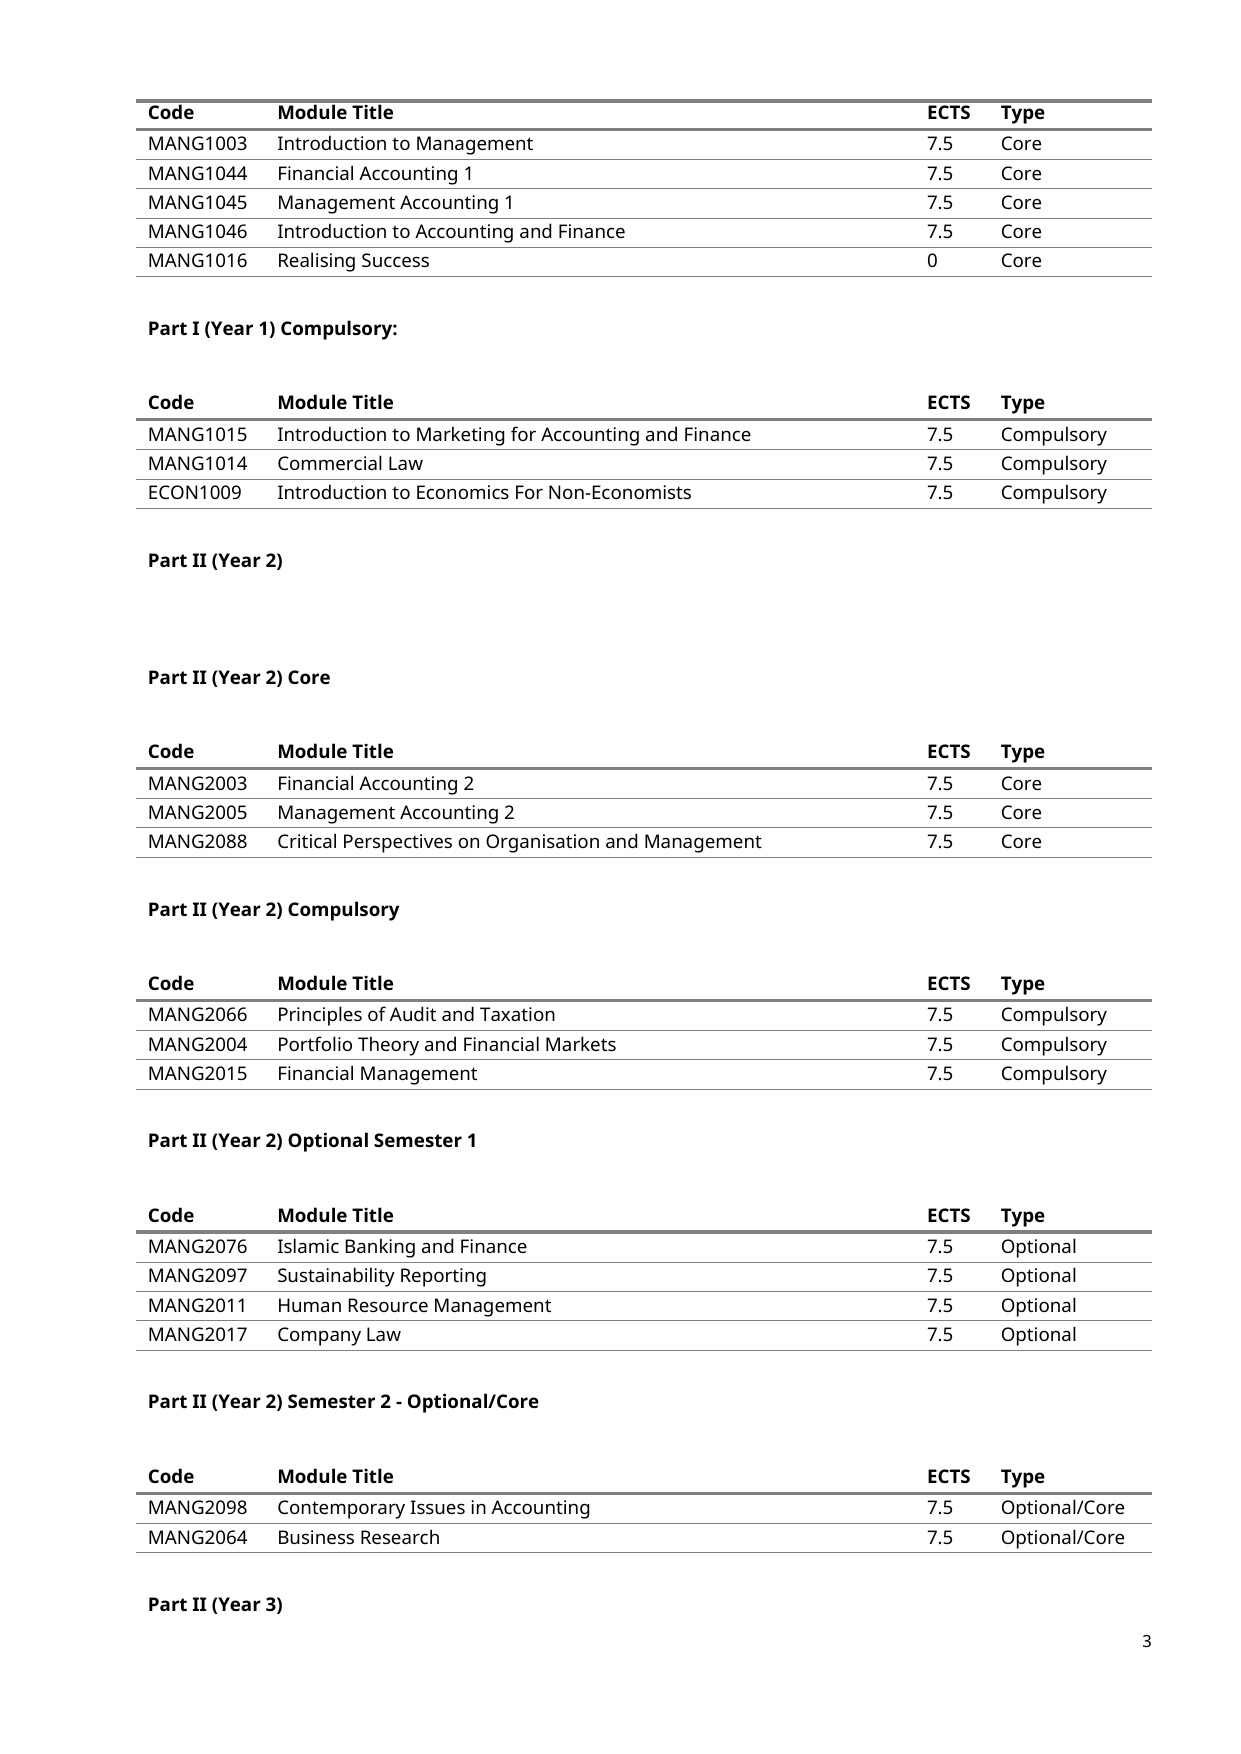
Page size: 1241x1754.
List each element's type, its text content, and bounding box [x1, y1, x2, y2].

table_cell Code [136, 970, 266, 998]
table_cell Core [989, 248, 1152, 276]
table_cell Core [989, 770, 1152, 798]
table_cell Financial Management [266, 1060, 916, 1088]
table_cell Optional [989, 1321, 1152, 1349]
table_cell ECTS [916, 103, 989, 127]
table_cell 7.5 [916, 1524, 989, 1552]
table_cell 7.5 [916, 1263, 989, 1291]
table_cell 7.5 [916, 770, 989, 798]
table_cell Compulsory [989, 1031, 1152, 1059]
table_cell MANG1046 [136, 219, 266, 247]
table_cell 7.5 [916, 421, 989, 449]
table_cell Company Law [266, 1321, 916, 1349]
table_cell Part II (Year 2) Core [136, 626, 1152, 738]
table_cell MANG2088 [136, 828, 266, 857]
table_cell Core [989, 828, 1152, 857]
table_cell 7.5 [916, 1495, 989, 1523]
table_cell Type [989, 390, 1152, 418]
table_cell MANG1016 [136, 248, 266, 276]
table_cell Type [989, 1463, 1152, 1492]
table_cell ECTS [916, 1463, 989, 1492]
table_cell 7.5 [916, 160, 989, 188]
table_cell Optional [989, 1234, 1152, 1262]
table_cell Introduction to Accounting and Finance [266, 219, 916, 247]
table_cell Type [989, 970, 1152, 998]
table_cell Code [136, 739, 266, 767]
table_cell 0 [916, 248, 989, 276]
table_cell Module Title [266, 103, 916, 127]
table_cell Part II (Year 3) [136, 1553, 1152, 1628]
table_cell Financial Accounting 1 [266, 160, 916, 188]
table_cell 7.5 [916, 219, 989, 247]
table_cell MANG2098 [136, 1495, 266, 1523]
table_cell Introduction to Economics For Non-Economists [266, 480, 916, 508]
table_cell Compulsory [989, 1060, 1152, 1088]
table_cell 7.5 [916, 1234, 989, 1262]
table_cell Commercial Law [266, 450, 916, 478]
table_cell ECON1009 [136, 480, 266, 508]
table_cell 7.5 [916, 1060, 989, 1088]
table_cell MANG1044 [136, 160, 266, 188]
table_cell Islamic Banking and Finance [266, 1234, 916, 1262]
table_cell Type [989, 1202, 1152, 1230]
table_cell Part I (Year 1) Compulsory: [136, 277, 1152, 390]
table_cell Type [989, 739, 1152, 767]
table_cell Management Accounting 2 [266, 799, 916, 827]
table_cell Part II (Year 2) Optional Semester 1 [136, 1090, 1152, 1202]
table_cell MANG2005 [136, 799, 266, 827]
table_cell Compulsory [989, 480, 1152, 508]
table_cell 7.5 [916, 799, 989, 827]
table_cell Management Accounting 1 [266, 189, 916, 217]
table_cell MANG2097 [136, 1263, 266, 1291]
table_cell ECTS [916, 739, 989, 767]
table_cell MANG2064 [136, 1524, 266, 1552]
table_cell Module Title [266, 1202, 916, 1230]
table_cell Optional/Core [989, 1524, 1152, 1552]
table_cell MANG2015 [136, 1060, 266, 1088]
table_cell Core [989, 799, 1152, 827]
table_cell 7.5 [916, 189, 989, 217]
table_cell Portfolio Theory and Financial Markets [266, 1031, 916, 1059]
table_cell Core [989, 160, 1152, 188]
table_cell 7.5 [916, 1002, 989, 1030]
table_cell Introduction to Management [266, 131, 916, 159]
table_cell Core [989, 131, 1152, 159]
table_cell MANG1003 [136, 131, 266, 159]
table_cell MANG2004 [136, 1031, 266, 1059]
table_cell Core [989, 189, 1152, 217]
table_cell Human Resource Management [266, 1292, 916, 1320]
table_cell 7.5 [916, 1321, 989, 1349]
table_cell ECTS [916, 390, 989, 418]
table_cell Realising Success [266, 248, 916, 276]
table_cell 7.5 [916, 450, 989, 478]
table_cell Module Title [266, 1463, 916, 1492]
table_cell 7.5 [916, 131, 989, 159]
table_cell Principles of Audit and Taxation [266, 1002, 916, 1030]
table_cell Compulsory [989, 1002, 1152, 1030]
table_cell Module Title [266, 970, 916, 998]
table_cell Contemporary Issues in Accounting [266, 1495, 916, 1523]
table_cell MANG2011 [136, 1292, 266, 1320]
table_cell Type [989, 103, 1152, 127]
table_cell Code [136, 1463, 266, 1492]
table_cell Critical Perspectives on Organisation and Management [266, 828, 916, 857]
table_cell Business Research [266, 1524, 916, 1552]
table_cell Financial Accounting 2 [266, 770, 916, 798]
table_cell Sustainability Reporting [266, 1263, 916, 1291]
table_cell 7.5 [916, 828, 989, 857]
table_cell ECTS [916, 1202, 989, 1230]
table_cell Code [136, 1202, 266, 1230]
table_cell Module Title [266, 390, 916, 418]
table_cell MANG1045 [136, 189, 266, 217]
table_cell Optional [989, 1263, 1152, 1291]
table_cell Optional/Core [989, 1495, 1152, 1523]
table_cell Part II (Year 2) Compulsory [136, 858, 1152, 970]
table_cell ECTS [916, 970, 989, 998]
table_cell 7.5 [916, 480, 989, 508]
table_cell Module Title [266, 739, 916, 767]
table_cell Part II (Year 2) [136, 509, 1152, 626]
table_cell Compulsory [989, 421, 1152, 449]
table_cell MANG1015 [136, 421, 266, 449]
table_cell 7.5 [916, 1031, 989, 1059]
table_cell MANG2003 [136, 770, 266, 798]
table_cell Optional [989, 1292, 1152, 1320]
table_cell Core [989, 219, 1152, 247]
table_cell Part II (Year 2) Semester 2 - Optional/Core [136, 1351, 1152, 1463]
table_cell Introduction to Marketing for Accounting and Finance [266, 421, 916, 449]
table_cell MANG2017 [136, 1321, 266, 1349]
table_cell Compulsory [989, 450, 1152, 478]
table_cell Code [136, 103, 266, 127]
table_cell 7.5 [916, 1292, 989, 1320]
table_cell MANG2066 [136, 1002, 266, 1030]
table_cell MANG2076 [136, 1234, 266, 1262]
table_cell MANG1014 [136, 450, 266, 478]
table_cell Code [136, 390, 266, 418]
